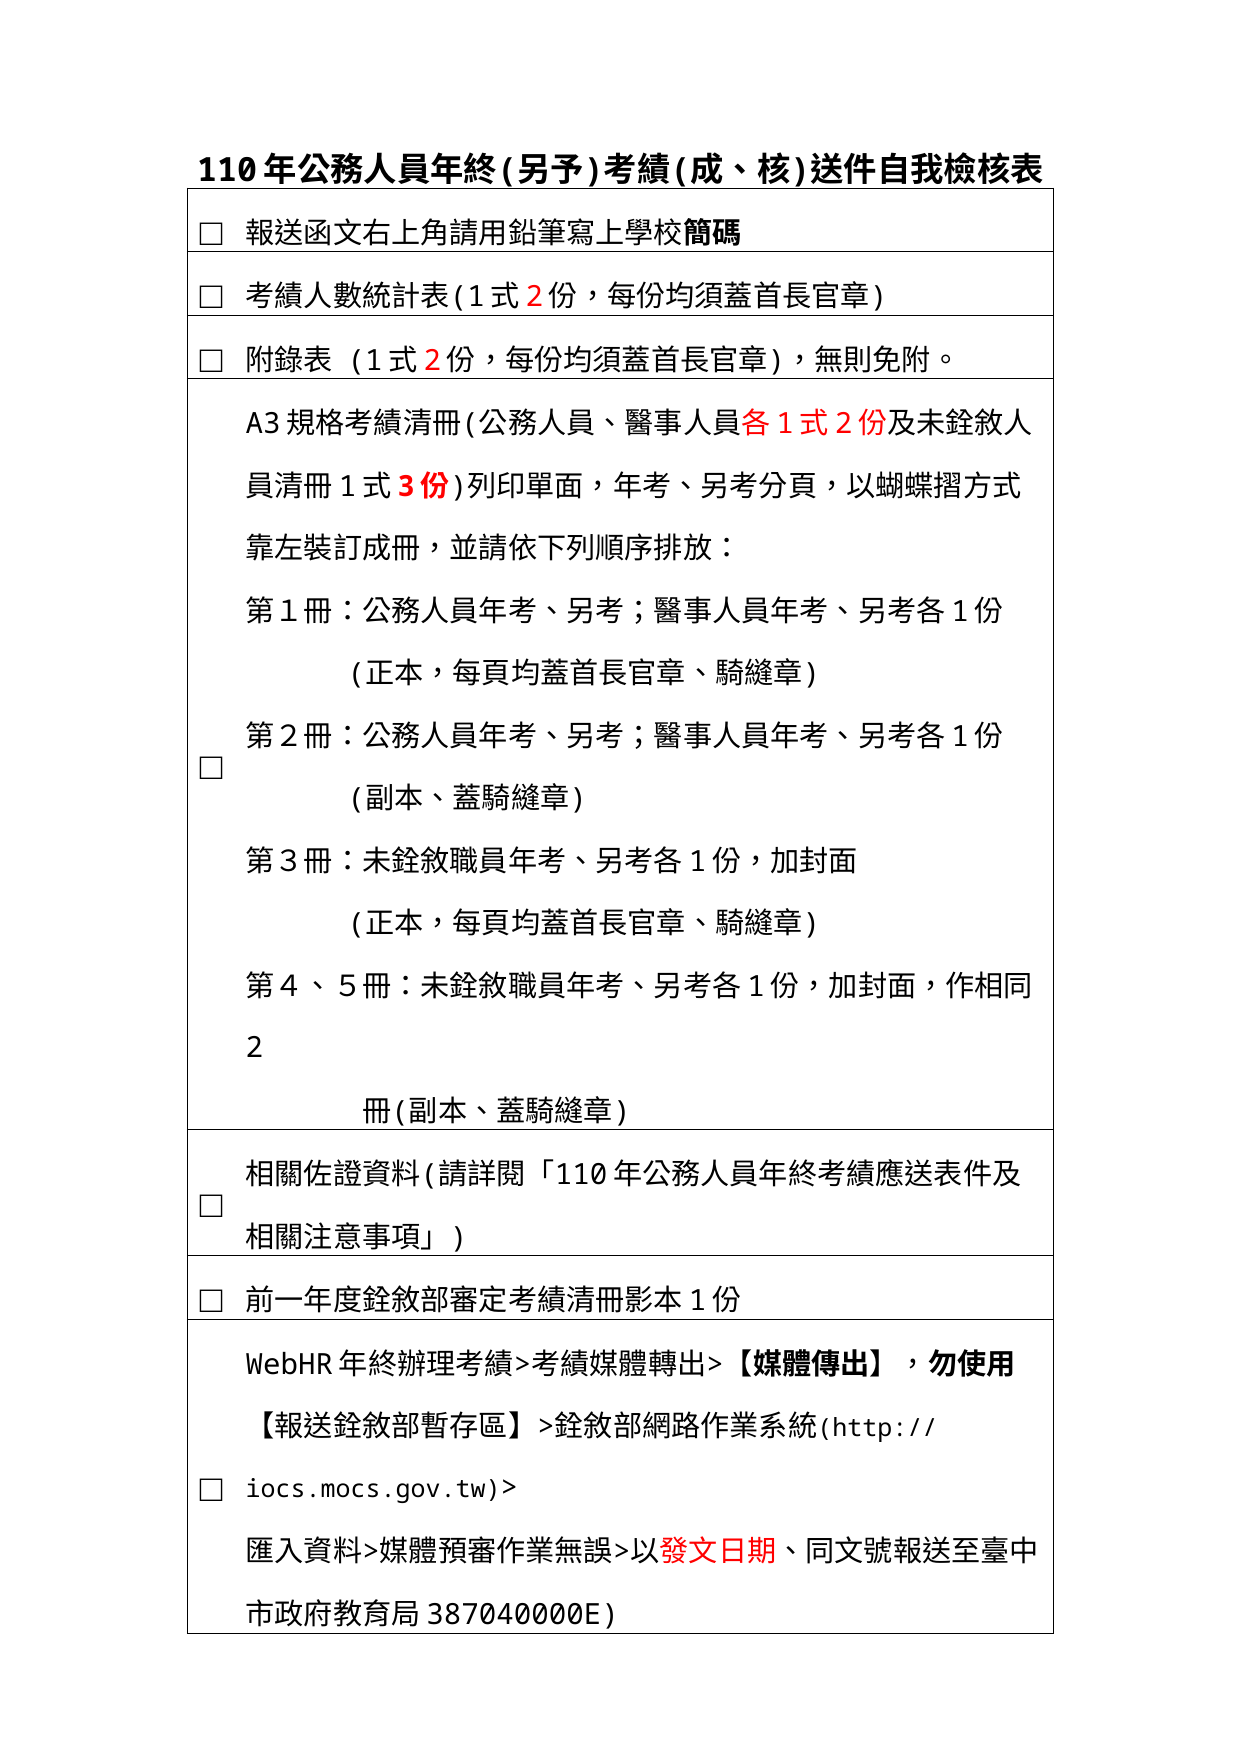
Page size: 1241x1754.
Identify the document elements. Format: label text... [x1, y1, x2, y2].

table_cell 前一年度銓敘部審定考績清冊影本1份 [234, 1256, 1053, 1319]
table_cell WebHR年終辦理考績>考績媒體轉出>【媒體傳出】，勿使用【報送銓敘部暫存區】>銓敘部網路作業系統(http://iocs.mocs.gov.tw)> 匯入資料>媒體預審作業無誤>以發文日期、同文號報送至臺中市政府教育局387040000E) [234, 1320, 1053, 1632]
table_cell □ [188, 316, 234, 378]
table_cell □ [188, 1130, 234, 1255]
table_cell □ [188, 252, 234, 315]
table_cell 考績人數統計表(1式2份，每份均須蓋首長官章) [234, 252, 1053, 315]
table_cell □ [188, 1320, 234, 1632]
table_cell □ [188, 379, 234, 1129]
text 110年公務人員年終(另予)考績(成、核)送件自我檢核表 [187, 125, 1053, 188]
table_cell A3規格考績清冊(公務人員、醫事人員各1式2份及未銓敘人員清冊1式3份)列印單面，年考、另考分頁，以蝴蝶摺方式靠左裝訂成冊，並請依下列順序排放： 第１冊：公務人員年考、另考；醫事人員年考、另考各1份 (正本，每頁均蓋首長官章、騎縫章) 第２冊：公務人員年考、另考；醫事人員年考、另考各1份 (副本、蓋騎縫章) 第３冊：未銓敘職員年考、另考各1份，加封面 (正本，每頁均蓋首長官章、騎縫章) 第４、５冊：未銓敘職員年考、另考各1份，加封面，作相同2 冊(副本、蓋騎縫章) [234, 379, 1053, 1129]
table_header □ [188, 189, 234, 251]
table_header 報送函文右上角請用鉛筆寫上學校簡碼 [234, 189, 1053, 251]
table_cell 附錄表 (1式2份，每份均須蓋首長官章)，無則免附。 [234, 316, 1053, 378]
table_cell 相關佐證資料(請詳閱「110年公務人員年終考績應送表件及相關注意事項」) [234, 1130, 1053, 1255]
table_cell □ [188, 1256, 234, 1319]
